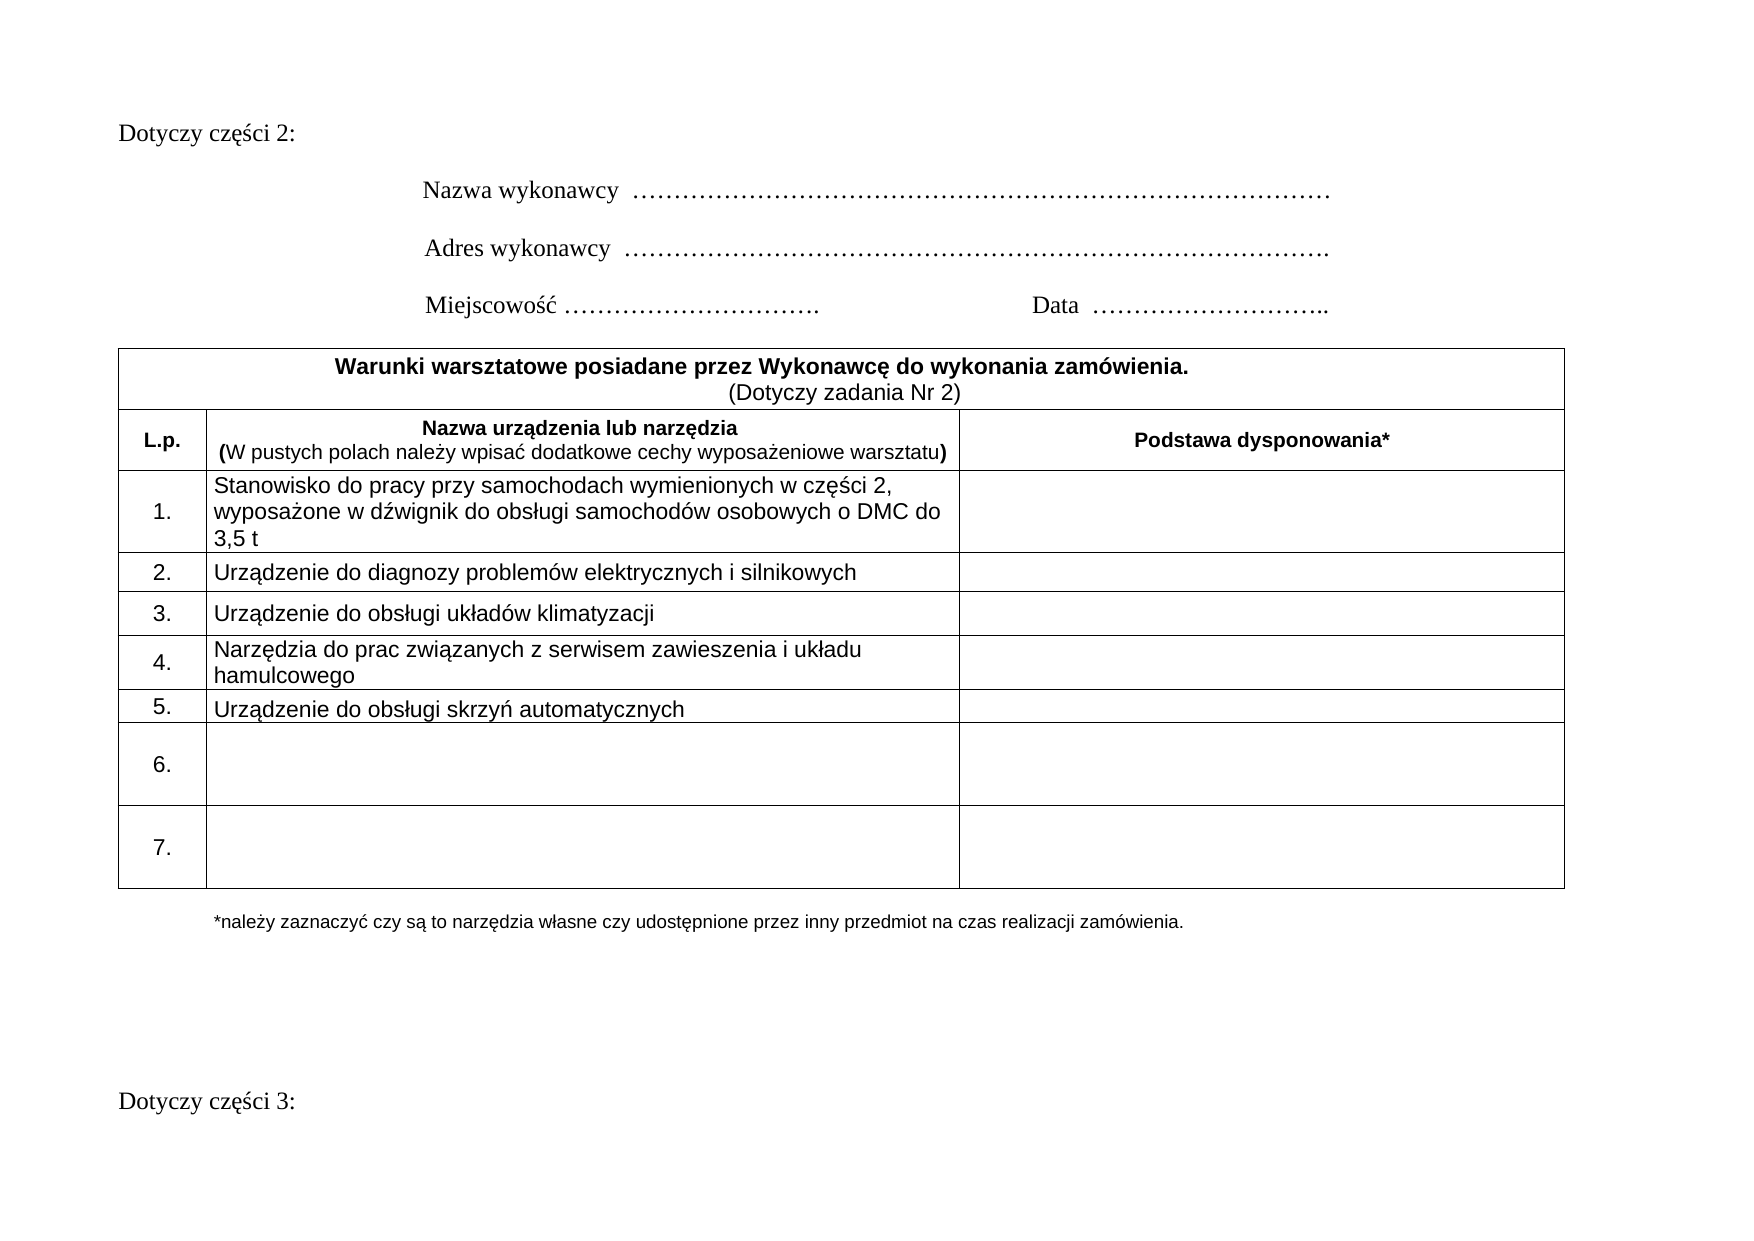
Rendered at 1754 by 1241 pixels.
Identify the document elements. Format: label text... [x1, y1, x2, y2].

table_cell [207, 723, 959, 805]
table_cell Urządzenie do diagnozy problemów elektrycznych i silnikowych [207, 553, 959, 591]
table_cell *należy zaznaczyć czy są to narzędzia własne czy udostępnione przez inny przedmiot na czas realizacji zamówienia. [206, 889, 1565, 943]
table_cell Narzędzia do prac związanych z serwisem zawieszenia i układu hamulcowego [207, 636, 959, 689]
table_cell 2. [119, 553, 206, 591]
table_cell 4. [119, 636, 206, 689]
table_cell 1. [119, 471, 206, 552]
table_cell [960, 592, 1564, 635]
table_cell Nazwa urządzenia lub narzędzia (W pustych polach należy wpisać dodatkowe cechy wyposażeniowe warsztatu) [207, 410, 959, 469]
table_cell 6. [119, 723, 206, 805]
text Dotyczy części 2: [118, 118, 1636, 147]
table_cell [960, 553, 1564, 591]
text Dotyczy części 3: [118, 1086, 1636, 1115]
table_cell Urządzenie do obsługi skrzyń automatycznych [207, 690, 959, 722]
text Nazwa wykonawcy ………………………………………………………………………… [118, 176, 1636, 204]
table_cell Urządzenie do obsługi układów klimatyzacji [207, 592, 959, 635]
table_cell Stanowisko do pracy przy samochodach wymienionych w części 2, wyposażone w dźwignik do obsługi samochodów osobowych o DMC do 3,5 t [207, 471, 959, 552]
table_cell [960, 690, 1564, 722]
table_cell Podstawa dysponowania* [960, 410, 1564, 469]
text Miejscowość …………………………. Data ……………………….. [118, 291, 1636, 319]
table_cell [960, 471, 1564, 552]
table_cell [207, 806, 959, 888]
table_cell 5. [119, 690, 206, 722]
table_cell [118, 889, 206, 943]
table_header Warunki warsztatowe posiadane przez Wykonawcę do wykonania zamówienia. (Dotyczy zadania Nr 2) [119, 349, 1564, 409]
table_cell [960, 636, 1564, 689]
table_cell L.p. [119, 410, 206, 469]
table_cell 3. [119, 592, 206, 635]
text Adres wykonawcy …………………………………………………………………………. [118, 233, 1636, 262]
table_cell [960, 723, 1564, 805]
table_cell 7. [119, 806, 206, 888]
table_cell [960, 806, 1564, 888]
